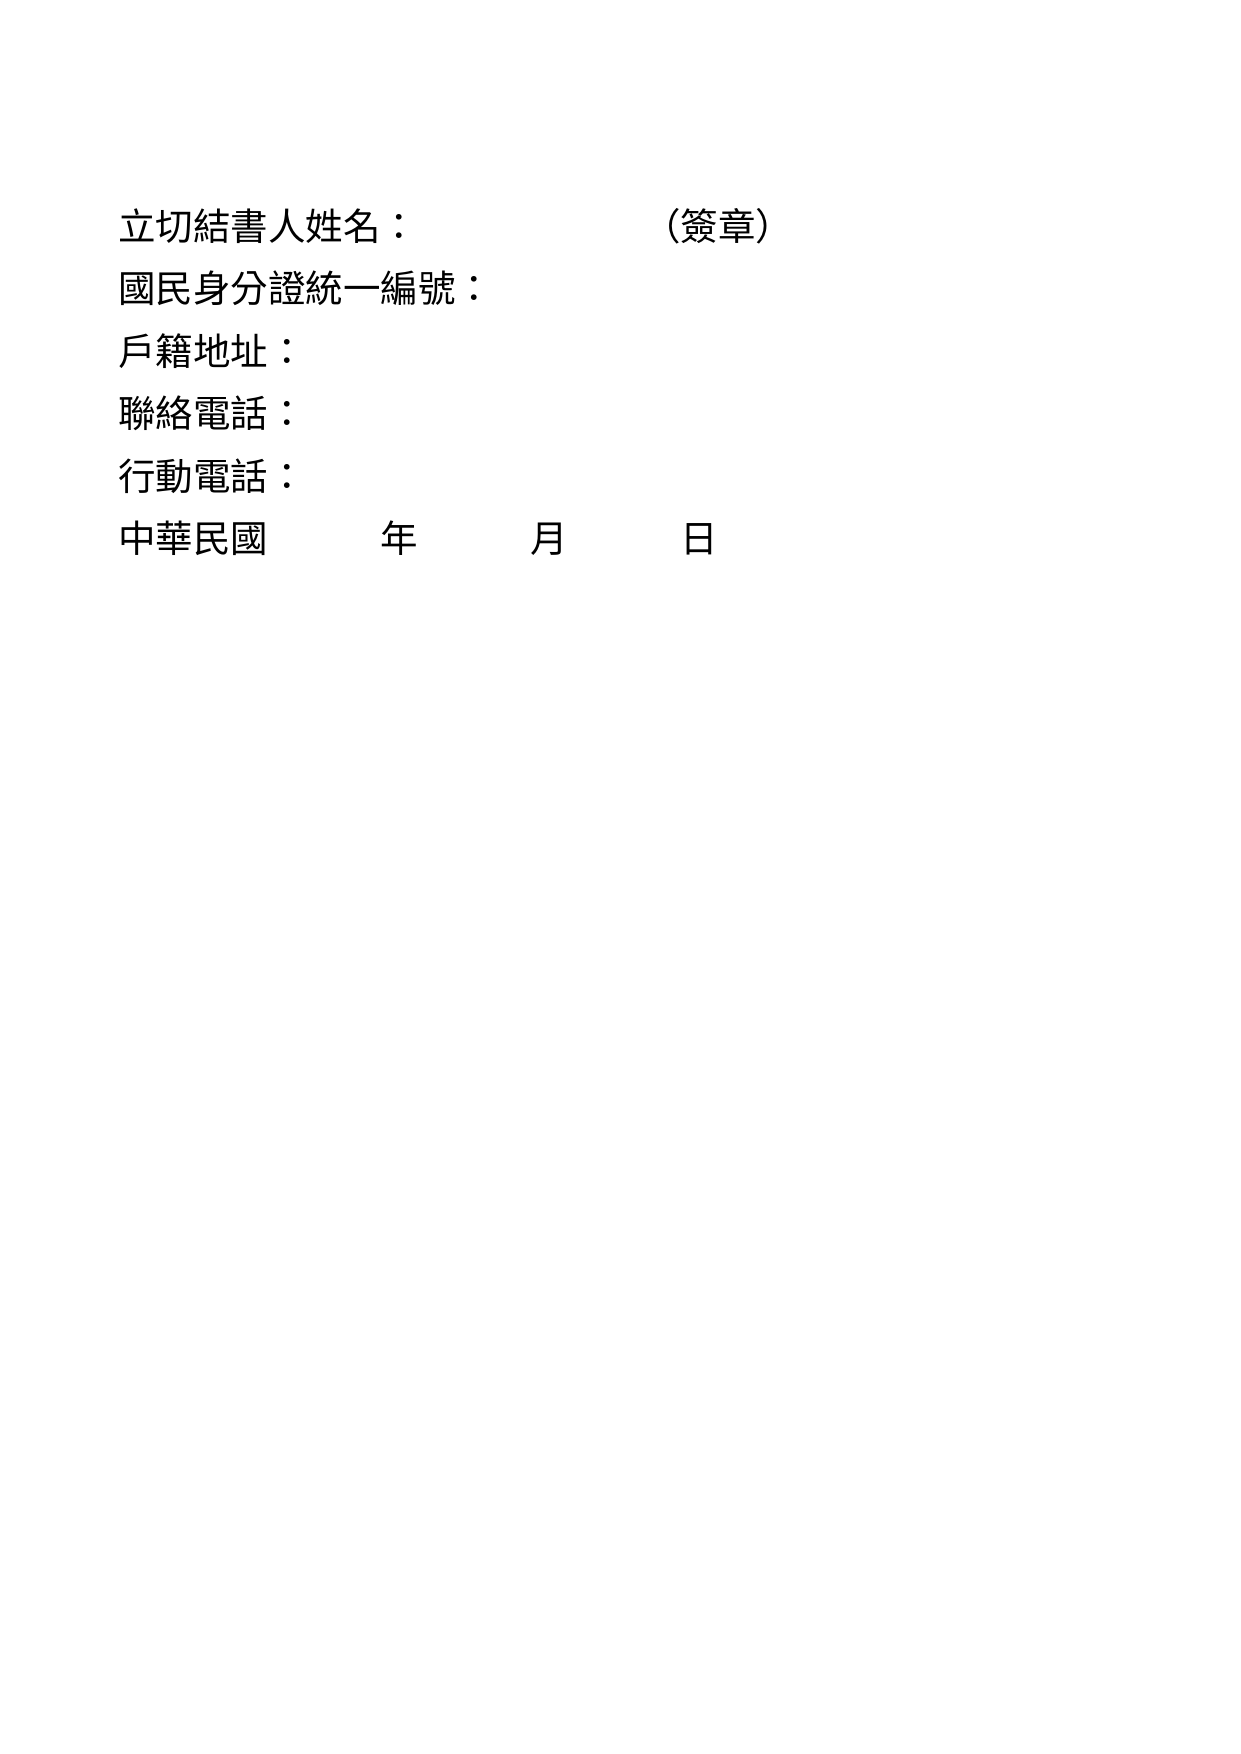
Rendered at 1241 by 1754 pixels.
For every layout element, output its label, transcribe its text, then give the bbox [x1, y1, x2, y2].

text 中華民國 年 月 日 [118, 494, 1122, 557]
text 立切結書人姓名： （簽章） [118, 182, 1122, 244]
text 行動電話： [118, 432, 1122, 494]
text 聯絡電話： [118, 369, 1122, 432]
text 國民身分證統一編號： [118, 244, 1122, 307]
text 戶籍地址： [118, 307, 1122, 369]
